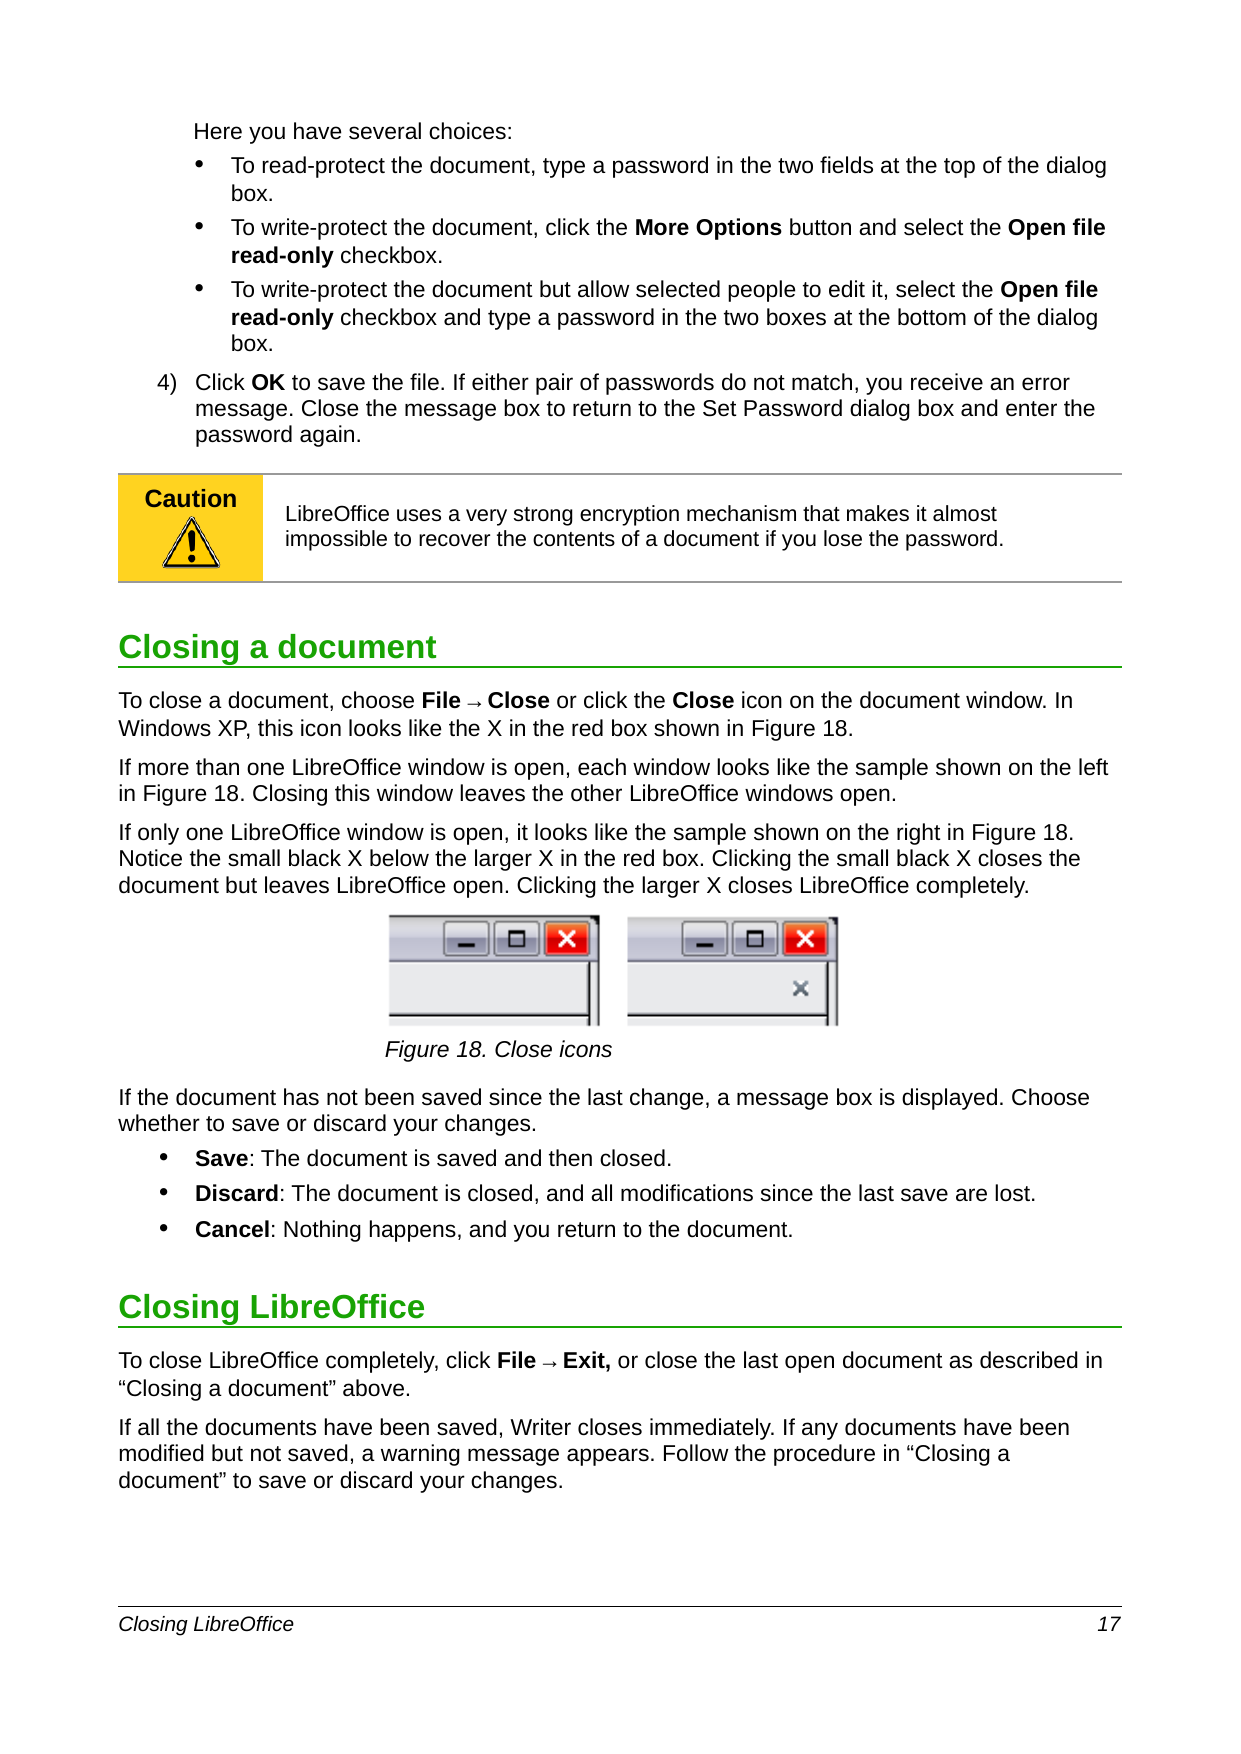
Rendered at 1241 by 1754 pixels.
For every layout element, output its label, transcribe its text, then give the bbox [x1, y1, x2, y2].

text To close LibreOffice completely, click File → Exit, or close the last open document as described in “Closing a document” above. [118, 1347, 1122, 1401]
subtitle Closing LibreOffice [118, 1287, 1122, 1326]
list To read-protect the document, type a password in the two fields at the top of the dialog box. [192, 151, 1122, 206]
table_header LibreOffice uses a very strong encryption mechanism that makes it almost impossible to recover the contents of a document if you lose the password. [264, 475, 1122, 581]
list Cancel: Nothing happens, and you return to the document. [156, 1214, 1122, 1243]
text Figure 18. Close icons [384, 1036, 856, 1062]
list Here you have several choices: [193, 118, 1122, 144]
list Save: The document is saved and then closed. [156, 1143, 1122, 1172]
text To close a document, choose File → Close or click the Close icon on the document window. In Windows XP, this icon looks like the X in the red box shown in Figure 18. [118, 687, 1122, 741]
picture [384, 910, 844, 1030]
list To write-protect the document but allow selected people to edit it, select the Open file read-only checkbox and type a password in the two boxes at the bottom of the dialog box. [192, 274, 1122, 356]
list Discard: The document is closed, and all modifications since the last save are lost. [156, 1178, 1122, 1208]
picture [158, 512, 224, 572]
text If all the documents have been saved, Writer closes immediately. If any documents have been modified but not saved, a warning message appears. Follow the procedure in “Closing a document” to save or discard your changes. [118, 1414, 1122, 1493]
subtitle Closing a document [118, 627, 1122, 666]
table_header Caution [118, 475, 263, 581]
text If more than one LibreOffice window is open, each window looks like the sample shown on the left in Figure 18. Closing this window leaves the other LibreOffice windows open. [118, 754, 1122, 807]
text If only one LibreOffice window is open, it looks like the sample shown on the right in Figure 18. Notice the small black X below the larger X in the red box. Clicking the small black X closes the document but leaves LibreOffice open. Clicking the larger X closes LibreOffice completely. [118, 819, 1122, 898]
list To write-protect the document, click the More Options button and select the Open file read-only checkbox. [192, 212, 1122, 268]
list Click OK to save the file. If either pair of passwords do not match, you receive an error message. Close the message box to return to the Set Password dialog box and enter the password again. [177, 368, 1122, 448]
list If the document has not been saved since the last change, a message box is displayed. Choose whether to save or discard your changes. [118, 1084, 1122, 1137]
